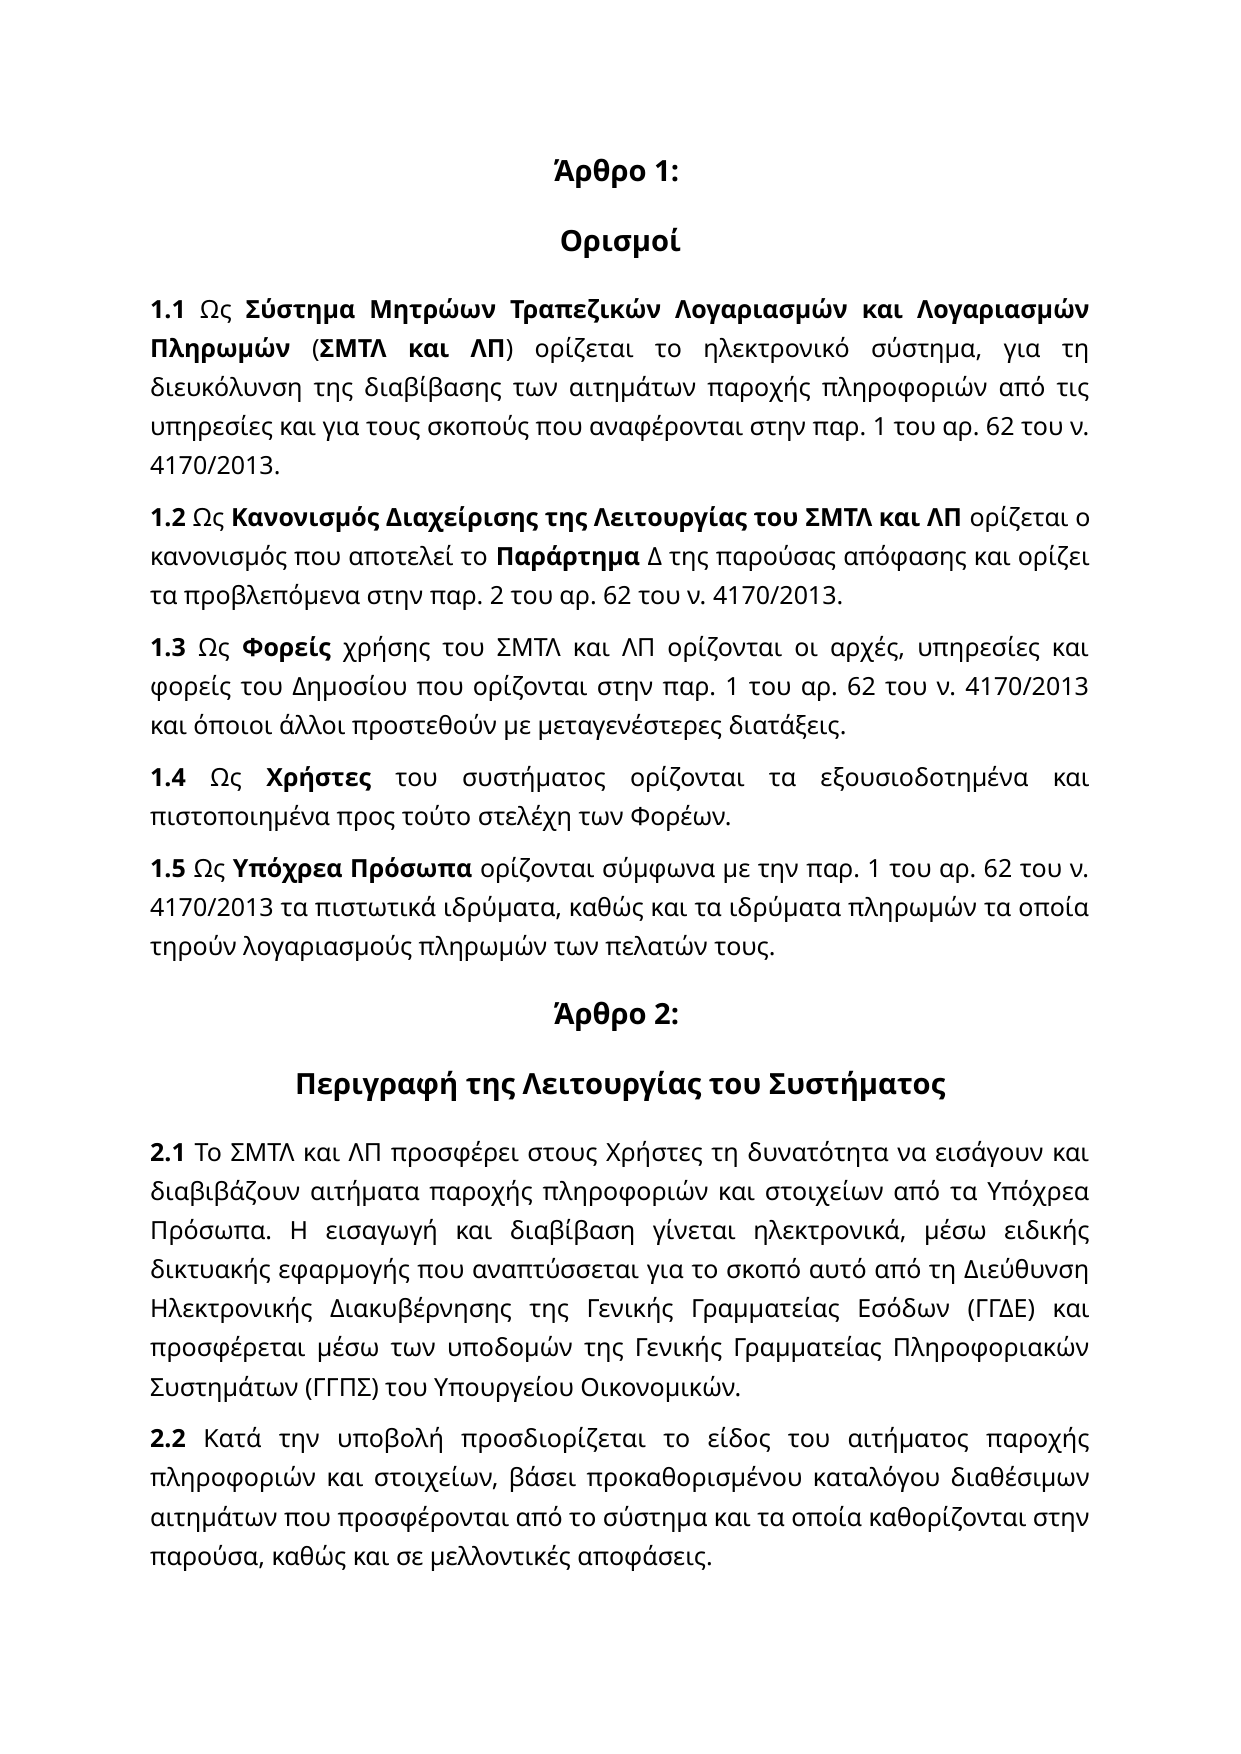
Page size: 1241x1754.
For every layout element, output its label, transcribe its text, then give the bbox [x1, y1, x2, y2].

text 1.5 Ως Υπόχρεα Πρόσωπα ορίζονται σύμφωνα με την παρ. 1 του αρ. 62 του ν. 4170/2013 τα πιστωτικά ιδρύματα, καθώς και τα ιδρύματα πληρωμών τα οποία τηρούν λογαριασμούς πληρωμών των πελατών τους. [150, 850, 1090, 963]
text 1.1 Ως Σύστημα Μητρώων Τραπεζικών Λογαριασμών και Λογαριασμών Πληρωμών (ΣΜΤΛ και ΛΠ) ορίζεται το ηλεκτρονικό σύστημα, για τη διευκόλυνση της διαβίβασης των αιτημάτων παροχής πληροφοριών από τις υπηρεσίες και για τους σκοπούς που αναφέρονται στην παρ. 1 του αρ. 62 του ν. 4170/2013. [150, 291, 1090, 482]
subtitle Άρθρο 2: [150, 993, 1090, 1033]
text 1.4 Ως Χρήστες του συστήματος ορίζονται τα εξουσιοδοτημένα και πιστοποιημένα προς τούτο στελέχη των Φορέων. [150, 759, 1090, 833]
text 2.2 Κατά την υποβολή προσδιορίζεται το είδος του αιτήματος παροχής πληροφοριών και στοιχείων, βάσει προκαθορισμένου καταλόγου διαθέσιμων αιτημάτων που προσφέρονται από το σύστημα και τα οποία καθορίζονται στην παρούσα, καθώς και σε μελλοντικές αποφάσεις. [150, 1421, 1090, 1572]
subtitle Περιγραφή της Λειτουργίας του Συστήματος [150, 1063, 1090, 1103]
text 1.3 Ως Φορείς χρήσης του ΣΜΤΛ και ΛΠ ορίζονται οι αρχές, υπηρεσίες και φορείς του Δημοσίου που ορίζονται στην παρ. 1 του αρ. 62 του ν. 4170/2013 και όποιοι άλλοι προστεθούν με μεταγενέστερες διατάξεις. [150, 629, 1090, 742]
subtitle Άρθρο 1: [150, 150, 1090, 190]
subtitle Ορισμοί [150, 221, 1090, 260]
text 1.2 Ως Κανονισμός Διαχείρισης της Λειτουργίας του ΣΜΤΛ και ΛΠ ορίζεται ο κανονισμός που αποτελεί το Παράρτημα Δ της παρούσας απόφασης και ορίζει τα προβλεπόμενα στην παρ. 2 του αρ. 62 του ν. 4170/2013. [150, 499, 1090, 612]
text 2.1 Το ΣΜΤΛ και ΛΠ προσφέρει στους Χρήστες τη δυνατότητα να εισάγουν και διαβιβάζουν αιτήματα παροχής πληροφοριών και στοιχείων από τα Υπόχρεα Πρόσωπα. Η εισαγωγή και διαβίβαση γίνεται ηλεκτρονικά, μέσω ειδικής δικτυακής εφαρμογής που αναπτύσσεται για το σκοπό αυτό από τη Διεύθυνση Ηλεκτρονικής Διακυβέρνησης της Γενικής Γραμματείας Εσόδων (ΓΓΔΕ) και προσφέρεται μέσω των υποδομών της Γενικής Γραμματείας Πληροφοριακών Συστημάτων (ΓΓΠΣ) του Υπουργείου Οικονομικών. [150, 1134, 1090, 1403]
